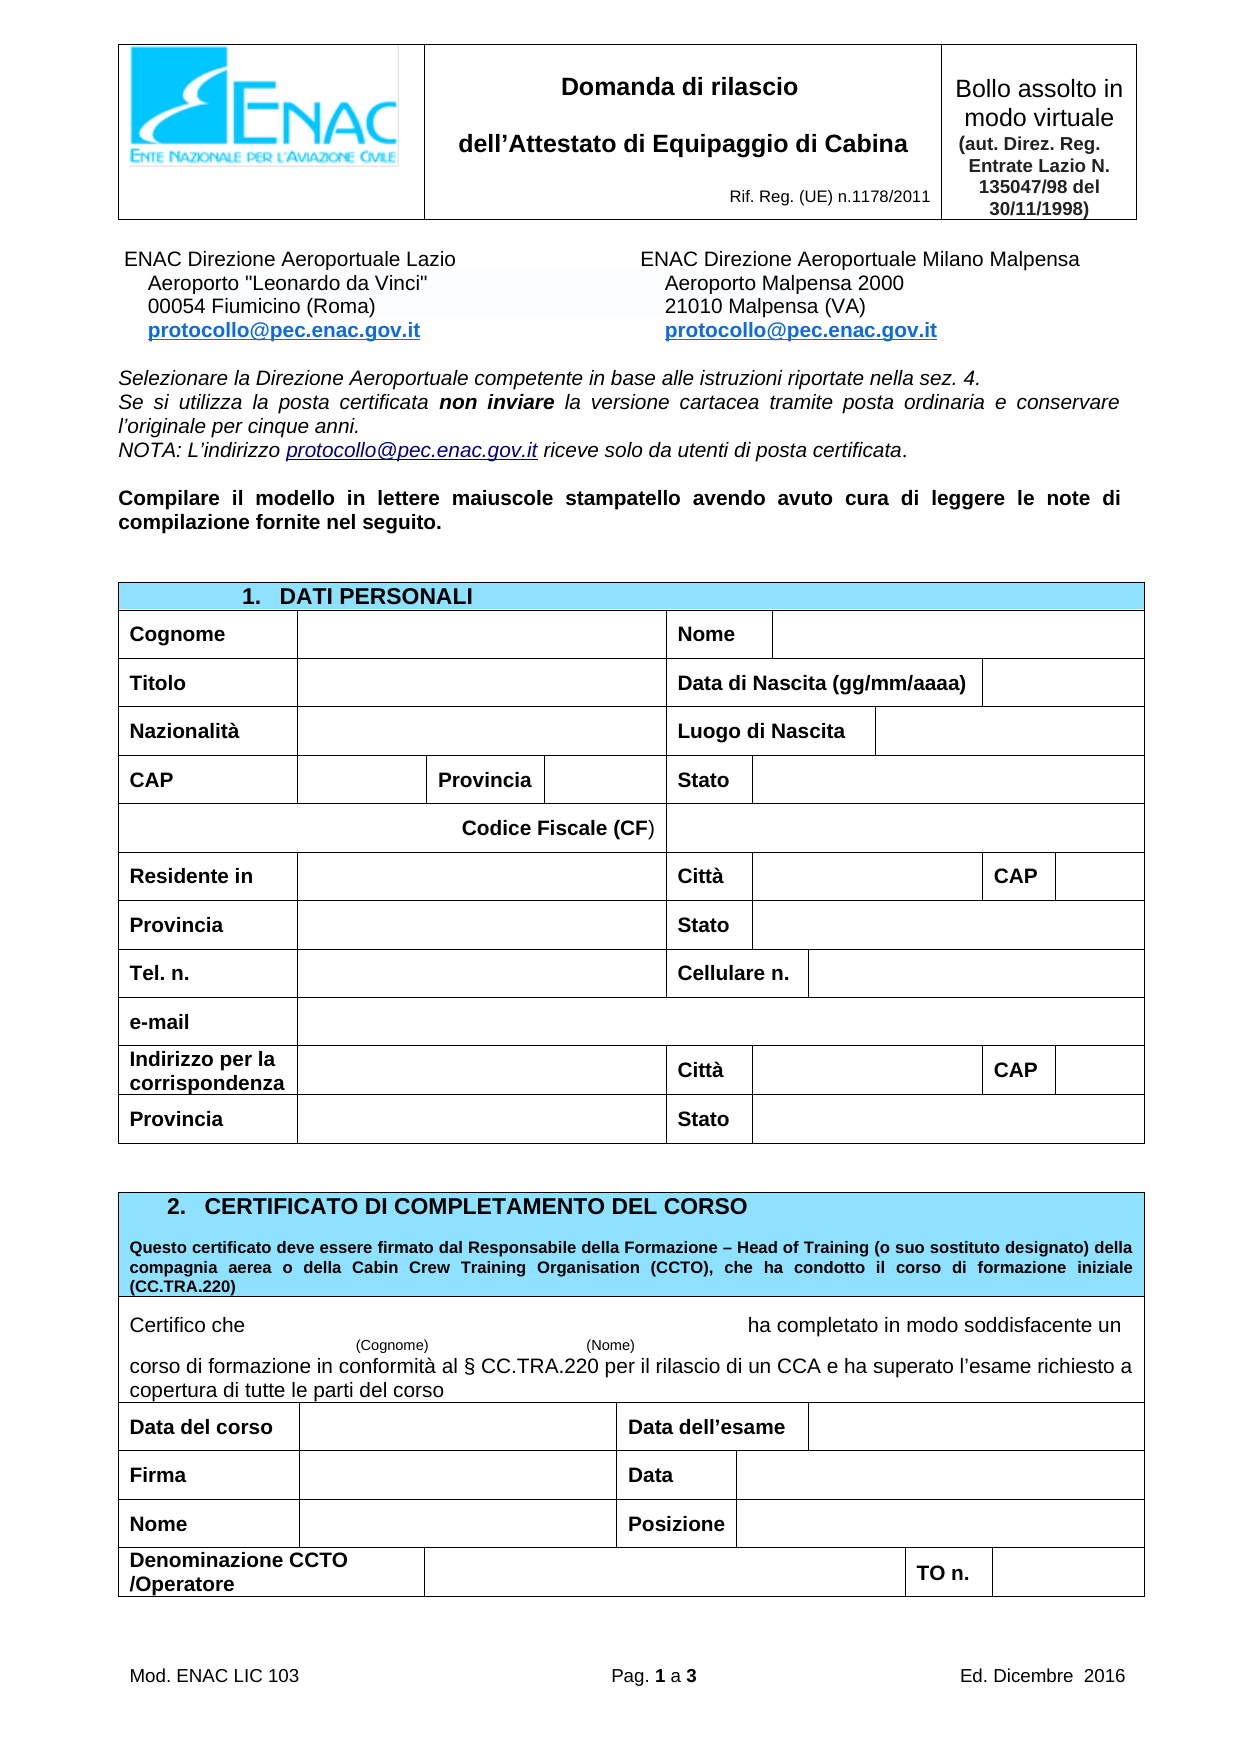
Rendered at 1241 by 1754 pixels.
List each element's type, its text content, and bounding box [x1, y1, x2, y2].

table_cell Città [667, 853, 752, 900]
table_cell CAP [983, 853, 1055, 900]
table_cell [753, 1095, 1144, 1143]
table_cell Nome [119, 1500, 299, 1547]
table_cell Firma [119, 1451, 299, 1499]
text NOTA: L’indirizzo protocollo@pec.enac.gov.it riceve solo da utenti di posta certificata. [118, 438, 1122, 462]
table_cell Stato [667, 756, 752, 803]
table_cell [993, 1548, 1144, 1596]
table_cell [298, 998, 1144, 1045]
table_cell [298, 756, 426, 803]
text Compilare il modello in lettere maiuscole stampatello avendo avuto cura di leggere le note di compilazione fornite nel seguito. [118, 486, 1122, 534]
table_header DATI PERSONALI [119, 583, 1144, 609]
table_cell Codice Fiscale (CF) [119, 804, 666, 852]
table_cell [298, 853, 666, 900]
table_cell ha completato in modo soddisfacente un [736, 1297, 1144, 1353]
text protocollo@pec.enac.gov.it protocollo@pec.enac.gov.it [118, 318, 1122, 342]
table_cell [1056, 1046, 1144, 1094]
table_cell [298, 611, 666, 658]
table_cell [983, 659, 1144, 706]
table_cell Cellulare n. [667, 950, 808, 997]
table_cell Provincia [119, 901, 297, 948]
table_cell [753, 1046, 982, 1094]
table_cell TO n. [906, 1548, 992, 1596]
table_cell [1056, 853, 1144, 900]
text Aeroporto "Leonardo da Vinci" Aeroporto Malpensa 2000 [148, 270, 1122, 294]
table_cell [300, 1403, 616, 1450]
table_cell Stato [667, 901, 752, 948]
table_cell Cognome [119, 611, 297, 658]
table_cell [300, 1500, 616, 1547]
table_cell (Cognome) [299, 1336, 485, 1353]
table_cell [425, 1548, 905, 1596]
table_cell [809, 950, 1144, 997]
table_cell corso di formazione in conformità al § CC.TRA.220 per il rilascio di un CCA e ha superato l’esame richiesto a copertura di tutte le parti del corso [119, 1354, 1144, 1402]
table_cell Denominazione CCTO /Operatore [119, 1548, 424, 1596]
table_header CERTIFICATO DI COMPLETAMENTO DEL CORSO Questo certificato deve essere firmato dal Responsabile della Formazione – Head of Training (o suo sostituto designato) della compagnia aerea o della Cabin Crew Training Organisation (CCTO), che ha condotto il corso di formazione iniziale (CC.TRA.220) [119, 1193, 1144, 1296]
table_cell (Nome) [485, 1336, 736, 1353]
table_cell [773, 611, 1144, 658]
table_cell [299, 1297, 736, 1336]
table_cell Provincia [427, 756, 544, 803]
table_cell [753, 853, 982, 900]
table_cell Posizione [617, 1500, 736, 1547]
table_cell [809, 1403, 1144, 1450]
table_cell Data del corso [119, 1403, 299, 1450]
table_cell [298, 1046, 666, 1094]
text Selezionare la Direzione Aeroportuale competente in base alle istruzioni riportate nella sez. 4. [118, 366, 1122, 390]
table_cell Tel. n. [119, 950, 297, 997]
table_cell Indirizzo per la corrispondenza [119, 1046, 297, 1094]
table_cell Data dell’esame [617, 1403, 808, 1450]
table_cell CAP [119, 756, 297, 803]
table_cell [298, 707, 666, 755]
text ENAC Direzione Aeroportuale Lazio ENAC Direzione Aeroportuale Milano Malpensa [118, 246, 1122, 270]
table_cell [298, 659, 666, 706]
table_cell Città [667, 1046, 752, 1094]
table_cell [753, 756, 1144, 803]
table_cell [876, 707, 1144, 755]
table_cell [737, 1500, 1144, 1547]
table_cell Nazionalità [119, 707, 297, 755]
table_cell e-mail [119, 998, 297, 1045]
table_cell [298, 1095, 666, 1143]
table_cell Stato [667, 1095, 752, 1143]
table_cell [753, 901, 1144, 948]
table_cell Residente in [119, 853, 297, 900]
text 00054 Fiumicino (Roma) 21010 Malpensa (VA) [148, 294, 1122, 318]
table_cell Provincia [119, 1095, 297, 1143]
table_cell Data [617, 1451, 736, 1499]
table_cell CAP [983, 1046, 1055, 1094]
table_cell Titolo [119, 659, 297, 706]
text Se si utilizza la posta certificata non inviare la versione cartacea tramite posta ordinaria e conservare l’originale per cinque anni. [118, 390, 1122, 438]
table_cell [298, 901, 666, 948]
table_cell Nome [667, 611, 772, 658]
table_cell [737, 1451, 1144, 1499]
table_cell [298, 950, 666, 997]
table_cell [545, 756, 666, 803]
table_cell [667, 804, 1144, 852]
table_cell Luogo di Nascita [667, 707, 875, 755]
table_cell [300, 1451, 616, 1499]
table_cell Data di Nascita (gg/mm/aaaa) [667, 659, 982, 706]
table_cell Certifico che [119, 1297, 299, 1353]
